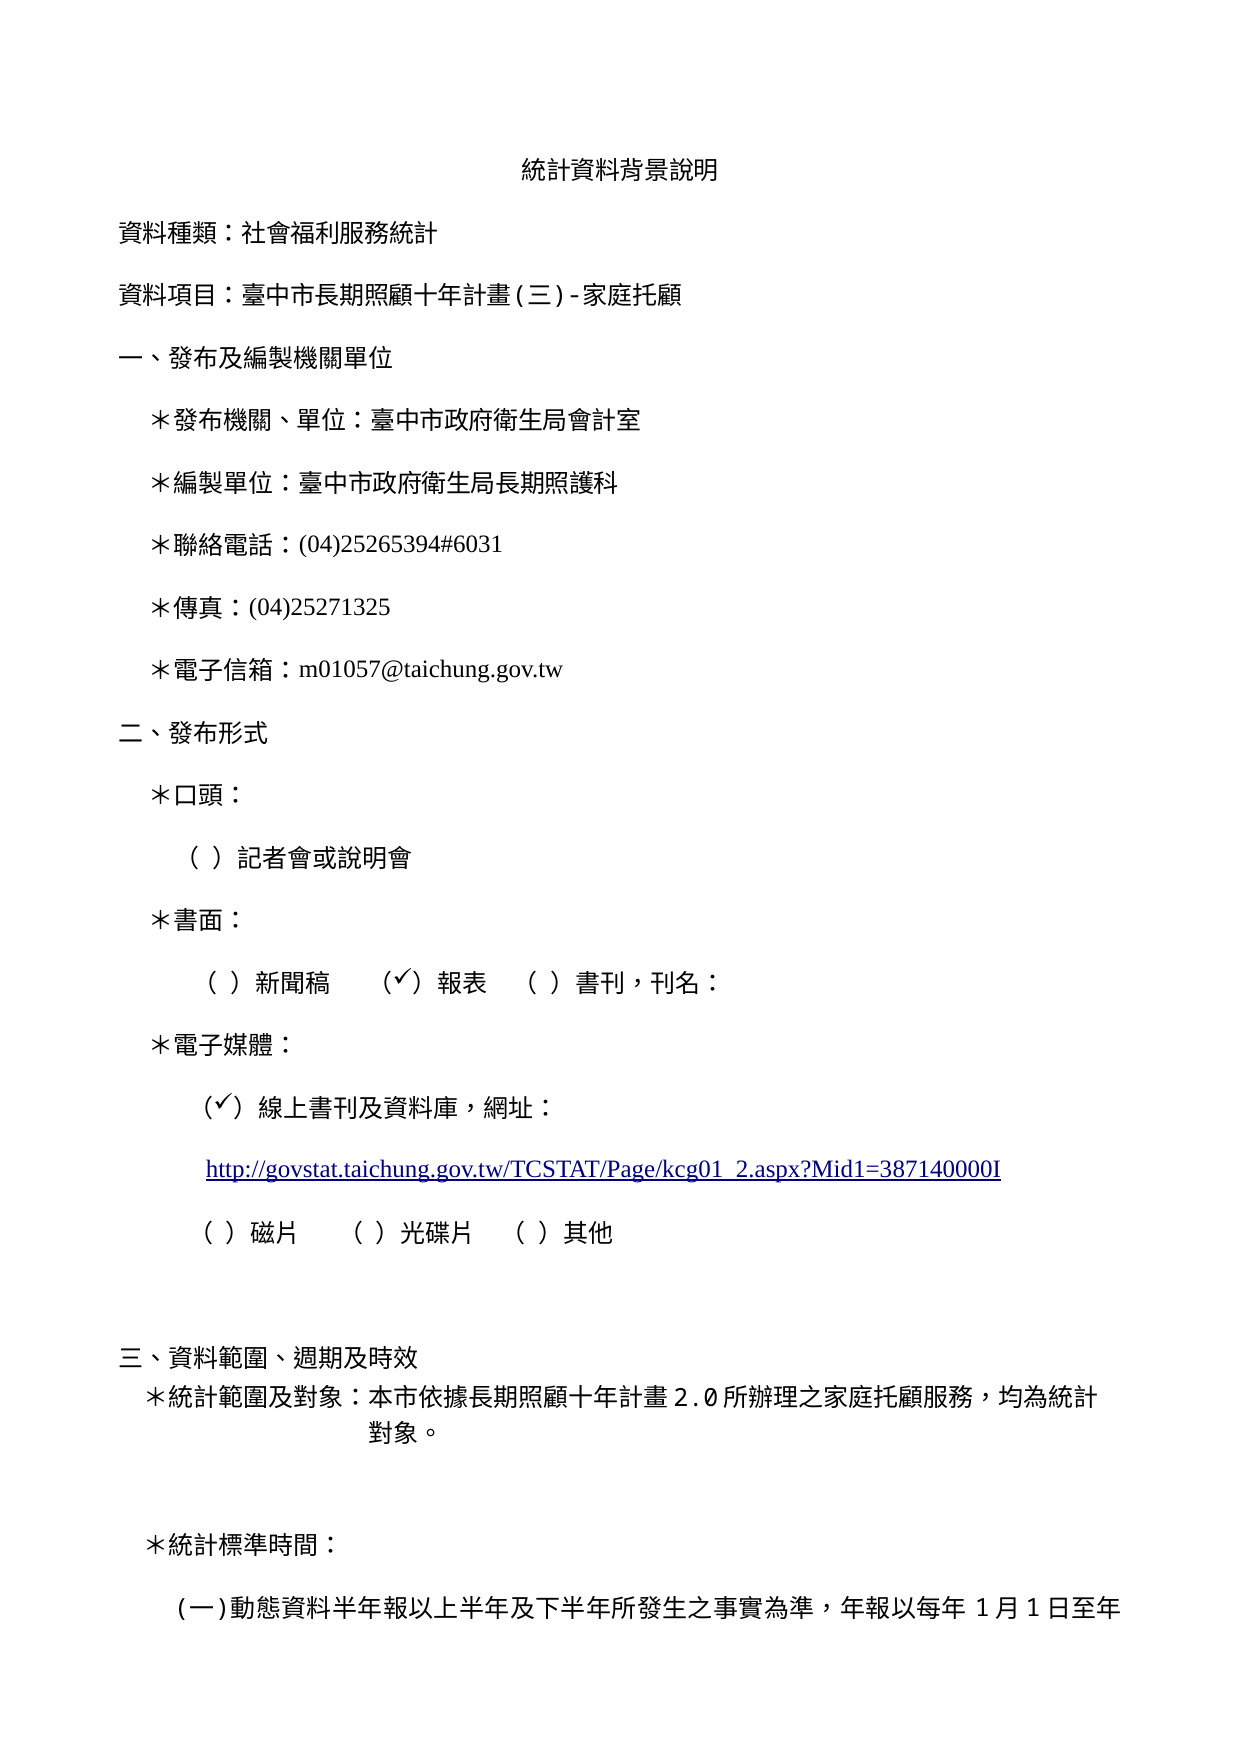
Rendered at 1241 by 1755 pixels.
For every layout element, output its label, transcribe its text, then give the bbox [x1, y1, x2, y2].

text 資料項目：臺中市長期照顧十年計畫(三)-家庭托顧 [118, 252, 1122, 314]
text 一、發布及編製機關單位 [118, 314, 1122, 377]
text ＊傳真：(04)25271325 [149, 564, 1122, 627]
text ＊口頭： [149, 752, 1122, 814]
text ＊聯絡電話：(04)25265394#6031 [149, 502, 1122, 564]
text （ ）新聞稿 （P）報表 （ ）書刊，刊名： [149, 939, 1122, 1002]
text ＊統計標準時間： [118, 1502, 1122, 1564]
text 三、資料範圍、週期及時效 [118, 1314, 1122, 1377]
text (一)動態資料半年報以上半年及下半年所發生之事實為準，年報以每年1月1日至年 [143, 1564, 1122, 1627]
text 資料種類：社會福利服務統計 [118, 189, 1122, 252]
text ＊統計範圍及對象：本市依據長期照顧十年計畫2.0所辦理之家庭托顧服務，均為統計對象。 [143, 1377, 1122, 1449]
list 發布機關、單位：臺中市政府衛生局會計室 [149, 377, 1122, 439]
list 編製單位：臺中市政府衛生局長期照護科 [149, 439, 1122, 502]
text http://govstat.taichung.gov.tw/TCSTAT/Page/kcg01_2.aspx?Mid1=387140000I [131, 1127, 1156, 1189]
text ＊電子媒體： [149, 1002, 1122, 1064]
text （P）線上書刊及資料庫，網址： [188, 1064, 1156, 1127]
text （ ）磁片 （ ）光碟片 （ ）其他 [188, 1189, 1156, 1252]
text 統計資料背景說明 [118, 127, 1122, 189]
text ＊電子信箱：m01057@taichung.gov.tw [149, 627, 1122, 689]
text 二、發布形式 [118, 689, 1122, 752]
text （ ）記者會或說明會 [118, 814, 1122, 877]
text ＊書面： [149, 877, 1122, 939]
